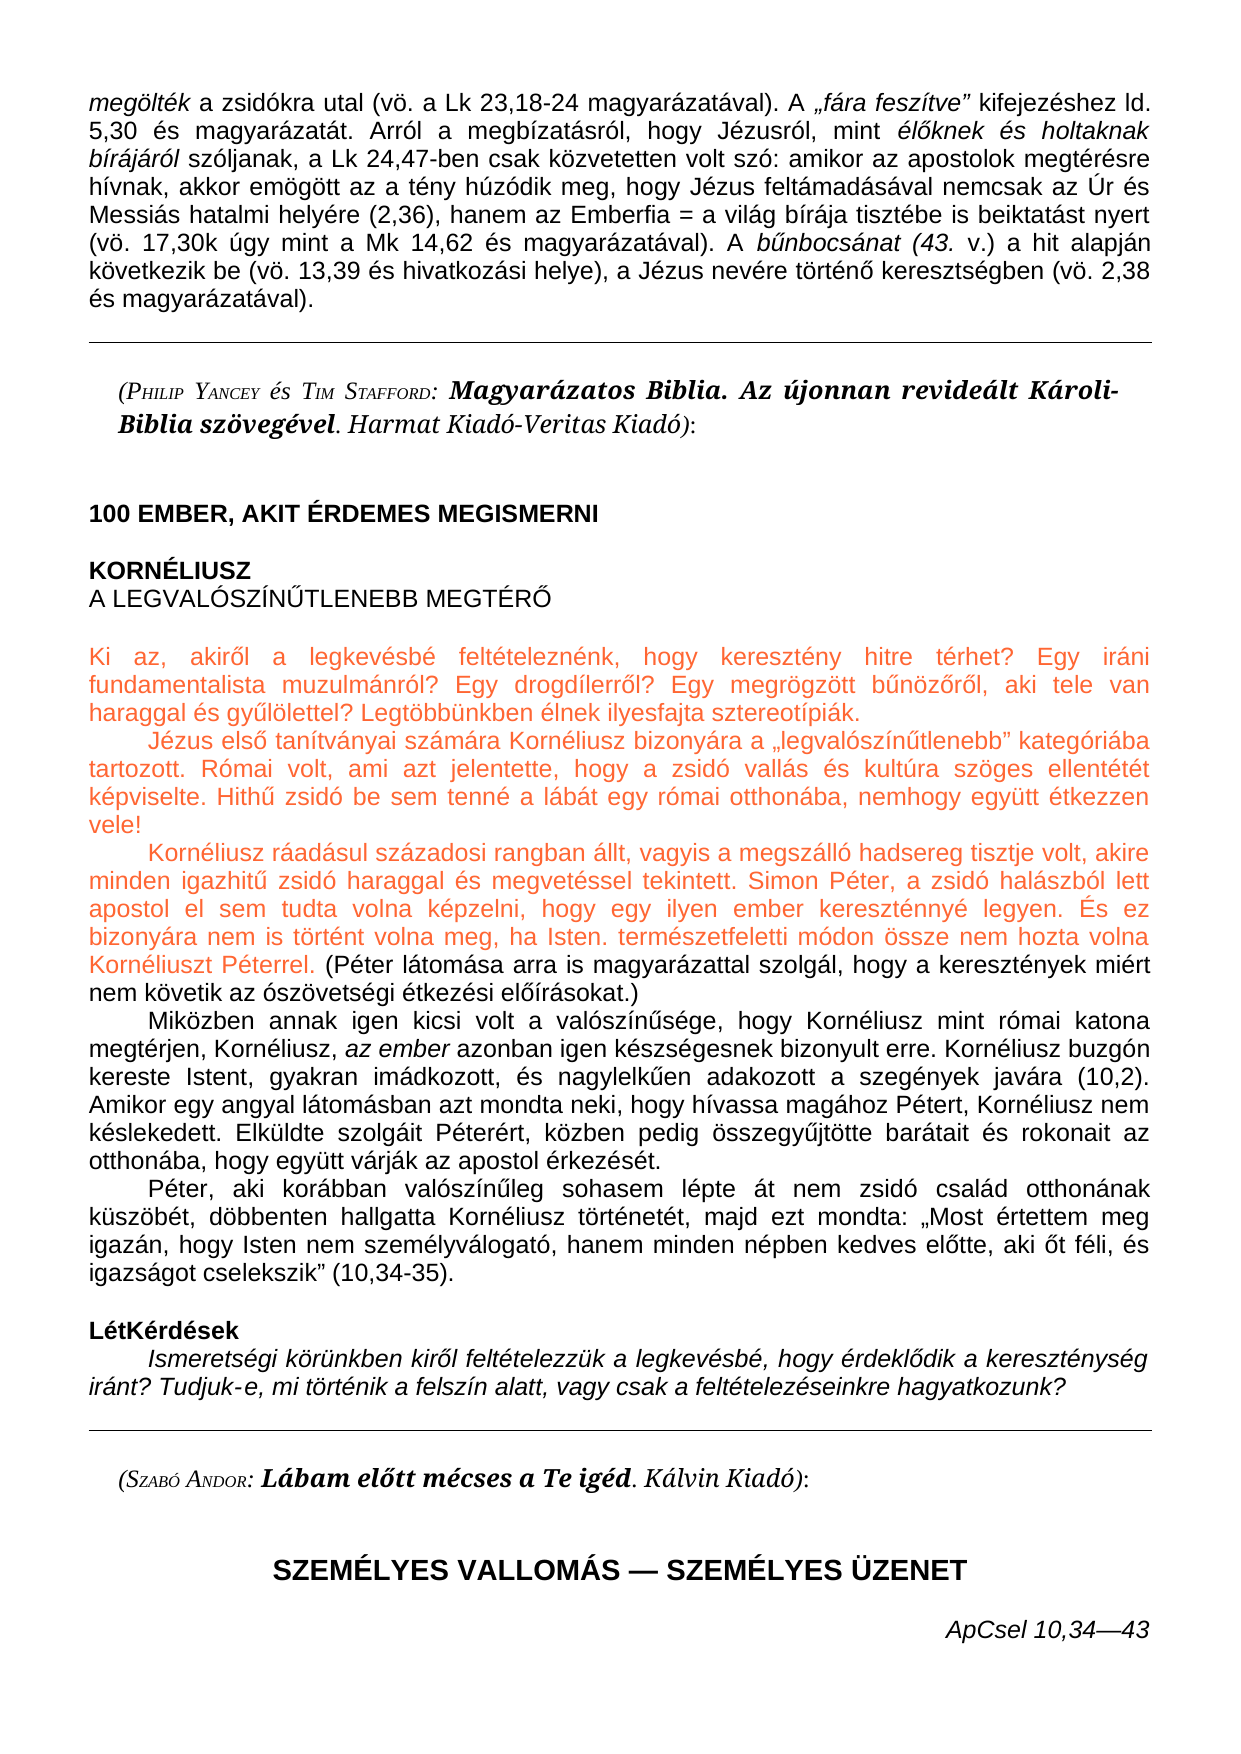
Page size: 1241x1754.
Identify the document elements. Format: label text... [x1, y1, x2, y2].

text 100 EMBER, AKIT ÉRDEMES MEGISMERNI [88, 499, 1152, 528]
text SZEMÉLYES VALLOMÁS — SZEMÉLYES ÜZENET [88, 1553, 1152, 1586]
text megölték a zsidókra utal (vö. a Lk 23,18-24 magyarázatával). A „fára feszítve” kifejezéshez ld. 5,30 és magyarázatát. Arról a megbízatásról, hogy Jézusról, mint élőknek és holtaknak bírájáról szóljanak, a Lk 24,47-ben csak közvetetten volt szó: amikor az apostolok megtérésre hívnak, akkor emögött az a tény húzódik meg, hogy Jézus feltámadásával nemcsak az Úr és Messiás hatalmi helyére (2,36), hanem az Emberfia = a világ bírája tisztébe is beiktatást nyert (vö. 17,30k úgy mint a Mk 14,62 és magyarázatával). A bűnbocsánat (43. v.) a hit alapján következik be (vö. 13,39 és hivatkozási helye), a Jézus nevére történő keresztségben (vö. 2,38 és magyarázatával). [88, 88, 1152, 313]
text LétKérdések [88, 1317, 1152, 1344]
text Ismeretségi körünkben kiről feltételezzük a legkevésbé, hogy érdeklődik a kereszténység iránt? Tudjuk‑e, mi történik a felszín alatt, vagy csak a feltételezéseinkre hagyatkozunk? [88, 1344, 1152, 1401]
text ApCsel 10,34―43 [88, 1616, 1152, 1644]
text (Philip Yancey és Tim Stafford: Magyarázatos Biblia. Az újonnan revideált Károli-Biblia szövegével. Harmat Kiadó-Veritas Kiadó): [88, 343, 1152, 470]
text Jézus első tanítványai számára Kornéliusz bizonyára a „legvalószínűtlenebb” kategóriába tartozott. Római volt, ami azt jelentette, hogy a zsidó vallás és kultúra szöges ellentétét képviselte. Hithű zsidó be sem tenné a lábát egy római otthonába, nemhogy együtt étkezzen vele! [88, 727, 1152, 839]
text Kornéliusz ráadásul századosi rangban állt, vagyis a megszálló hadsereg tisztje volt, akire minden igazhitű zsidó haraggal és megvetéssel tekintett. Simon Péter, a zsidó halászból lett apostol el sem tudta volna képzelni, hogy egy ilyen ember kereszténnyé legyen. És ez bizonyára nem is történt volna meg, ha Isten. természetfeletti módon össze nem hozta volna Kornéliuszt Péterrel. (Péter látomása arra is magyarázattal szolgál, hogy a keresztények miért nem követik az ószövetségi étkezési előírásokat.) [88, 839, 1152, 1007]
text KORNÉLIUSZ A LEGVALÓSZÍNŰTLENEBB MEGTÉRŐ [88, 557, 1152, 613]
text Miközben annak igen kicsi volt a valószínűsége, hogy Kornéliusz mint római katona megtérjen, Kornéliusz, az ember azonban igen készségesnek bizonyult erre. Kornéliusz buzgón kereste Istent, gyakran imádkozott, és nagylelkűen adakozott a szegények javára (10,2). Amikor egy angyal látomásban azt mondta neki, hogy hívassa magához Pétert, Kornéliusz nem késlekedett. Elküldte szolgáit Péterért, közben pedig összegyűjtötte barátait és rokonait az otthonába, hogy együtt várják az apostol érkezését. [88, 1007, 1152, 1175]
text Péter, aki korábban valószínűleg sohasem lépte át nem zsidó család otthonának küszöbét, döbbenten hallgatta Kornéliusz történetét, majd ezt mondta: „Most értettem meg igazán, hogy Isten nem személyválogató, hanem minden népben kedves előtte, aki őt féli, és igazságot cselekszik” (10,34-35). [88, 1175, 1152, 1287]
text (Szabó Andor: Lábam előtt mécses a Te igéd. Kálvin Kiadó): [88, 1431, 1152, 1524]
text Ki az, akiről a legkevésbé feltételeznénk, hogy keresztény hitre térhet? Egy iráni fundamentalista muzulmánról? Egy drogdílerről? Egy megrögzött bűnözőről, aki tele van haraggal és gyűlölettel? Legtöbbünkben élnek ilyesfajta sztereotípiák. [88, 643, 1152, 727]
